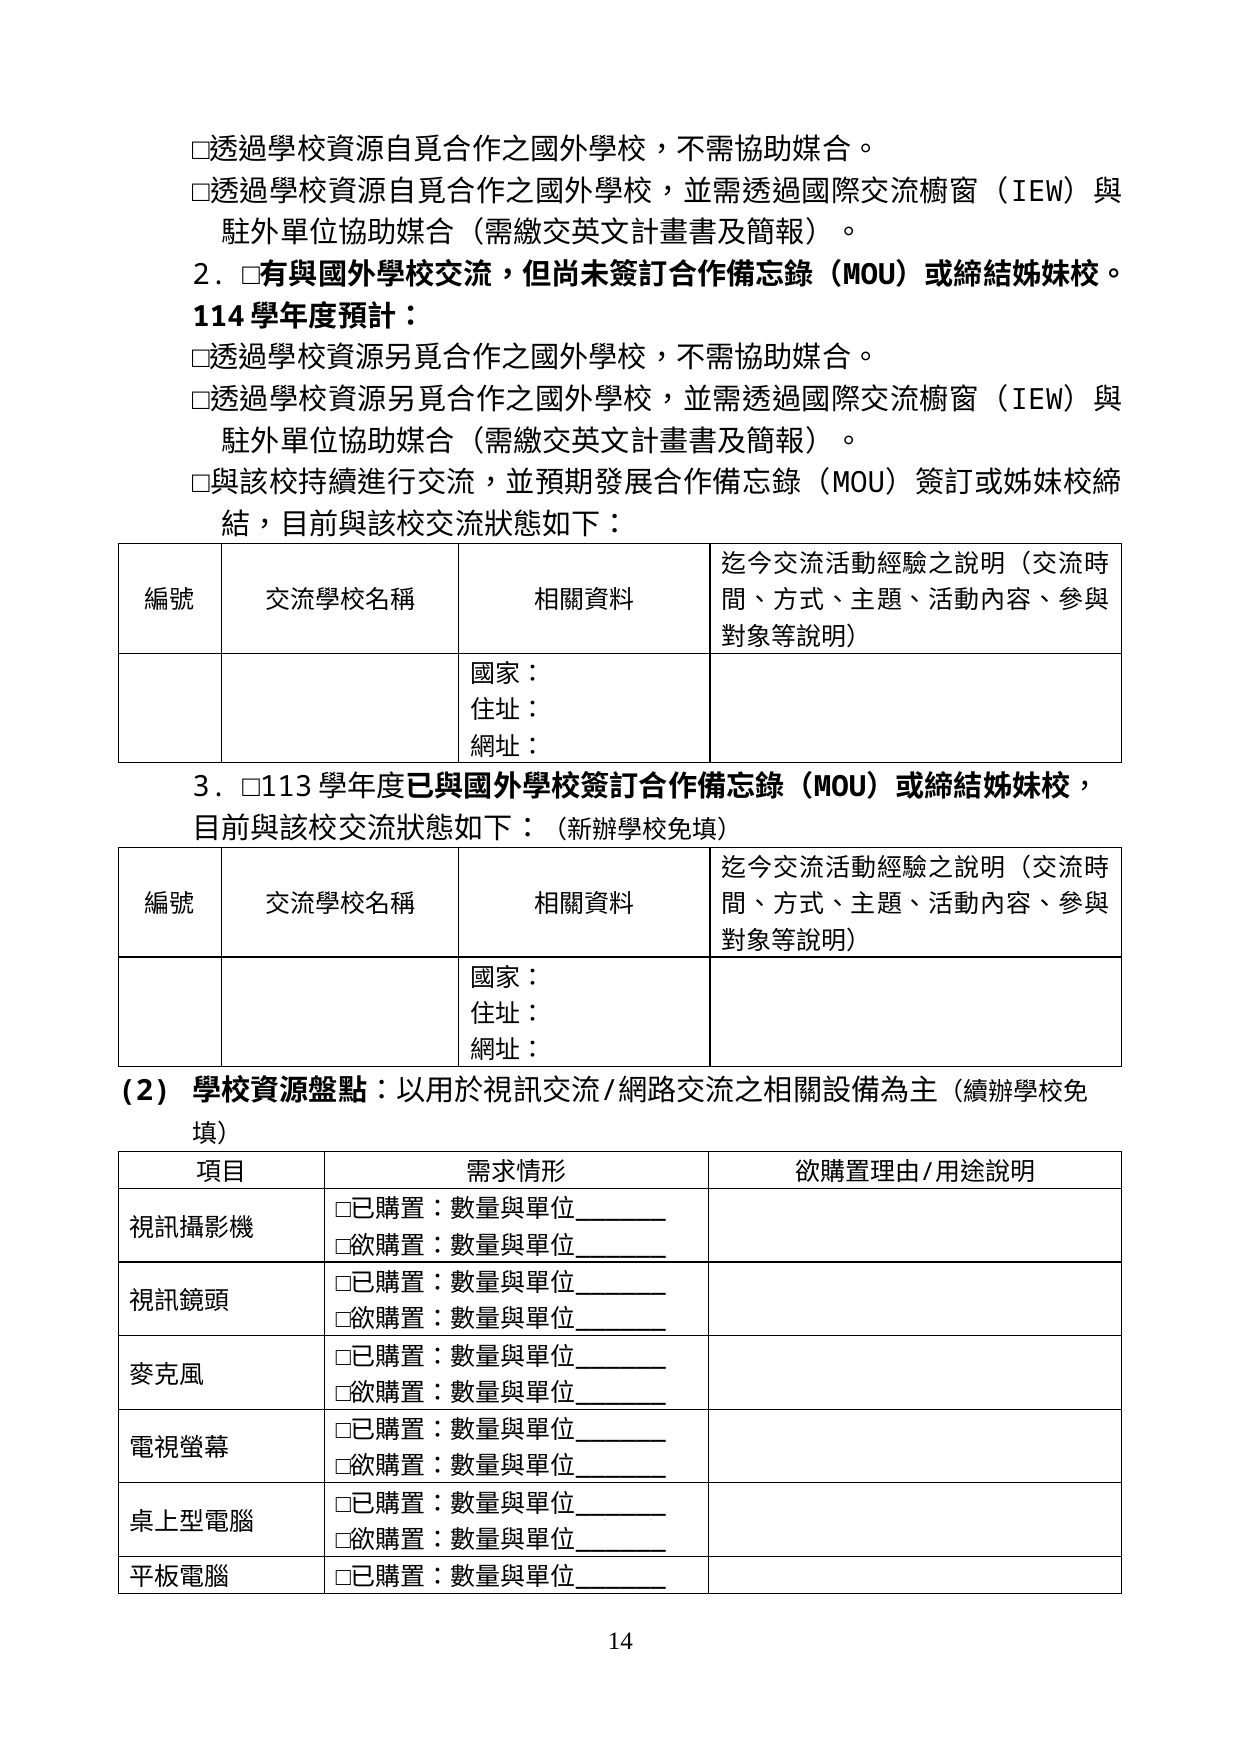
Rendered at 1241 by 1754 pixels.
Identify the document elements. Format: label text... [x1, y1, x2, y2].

table_cell [222, 958, 458, 1066]
text □透過學校資源自覓合作之國外學校，並需透過國際交流櫥窗（IEW）與駐外單位協助媒合（需繳交英文計畫書及簡報）。 [192, 168, 1122, 251]
text □與該校持續進行交流，並預期發展合作備忘錄（MOU）簽訂或姊妹校締結，目前與該校交流狀態如下： [192, 459, 1122, 543]
table_cell 視訊鏡頭 [119, 1263, 324, 1335]
table_header 交流學校名稱 [222, 848, 458, 956]
table_cell [709, 1189, 1121, 1261]
list 學校資源盤點：以用於視訊交流/網路交流之相關設備為主（續辦學校免填） [118, 1067, 1122, 1151]
text □透過學校資源自覓合作之國外學校，不需協助媒合。 [192, 126, 1122, 168]
table_cell [711, 654, 1121, 762]
table_header 迄今交流活動經驗之說明（交流時間、方式、主題、活動內容、參與對象等說明） [711, 544, 1121, 652]
table_cell □已購置：數量與單位______ □欲購置：數量與單位______ [325, 1189, 708, 1261]
table_cell 國家： 住址： 網址： [459, 654, 709, 762]
table_header 交流學校名稱 [222, 544, 458, 652]
list □113學年度已與國外學校簽訂合作備忘錄（MOU）或締結姊妹校，目前與該校交流狀態如下：（新辦學校免填） [192, 763, 1122, 847]
table_header 欲購置理由/用途說明 [709, 1152, 1121, 1188]
text □透過學校資源另覓合作之國外學校，並需透過國際交流櫥窗（IEW）與駐外單位協助媒合（需繳交英文計畫書及簡報）。 [192, 376, 1122, 459]
table_header 編號 [119, 544, 221, 652]
table_cell [119, 958, 221, 1066]
table_cell [709, 1483, 1121, 1556]
table_cell □已購置：數量與單位______ □欲購置：數量與單位______ [325, 1336, 708, 1408]
table_cell 平板電腦 [119, 1557, 324, 1593]
table_header 相關資料 [459, 848, 709, 956]
table_cell □已購置：數量與單位______ □欲購置：數量與單位______ [325, 1483, 708, 1556]
table_header 項目 [119, 1152, 324, 1188]
text □透過學校資源另覓合作之國外學校，不需協助媒合。 [192, 334, 1122, 376]
table_header 需求情形 [325, 1152, 708, 1188]
list □有與國外學校交流，但尚未簽訂合作備忘錄（MOU）或締結姊妹校。114學年度預計： [192, 251, 1122, 334]
table_cell [222, 654, 458, 762]
table_cell [709, 1557, 1121, 1593]
table_cell 麥克風 [119, 1336, 324, 1408]
table_cell [711, 958, 1121, 1066]
table_cell □已購置：數量與單位______ □欲購置：數量與單位______ [325, 1263, 708, 1335]
table_cell 桌上型電腦 [119, 1483, 324, 1556]
table_header 編號 [119, 848, 221, 956]
table_cell [709, 1410, 1121, 1482]
table_cell [119, 654, 221, 762]
table_cell [709, 1263, 1121, 1335]
table_cell 國家： 住址： 網址： [459, 958, 709, 1066]
table_header 迄今交流活動經驗之說明（交流時間、方式、主題、活動內容、參與對象等說明） [711, 848, 1121, 956]
table_cell 電視螢幕 [119, 1410, 324, 1482]
table_header 相關資料 [459, 544, 709, 652]
table_cell 視訊攝影機 [119, 1189, 324, 1261]
table_cell □已購置：數量與單位______ □欲購置：數量與單位______ [325, 1410, 708, 1482]
table_cell [709, 1336, 1121, 1408]
table_cell □已購置：數量與單位______ [325, 1557, 708, 1593]
